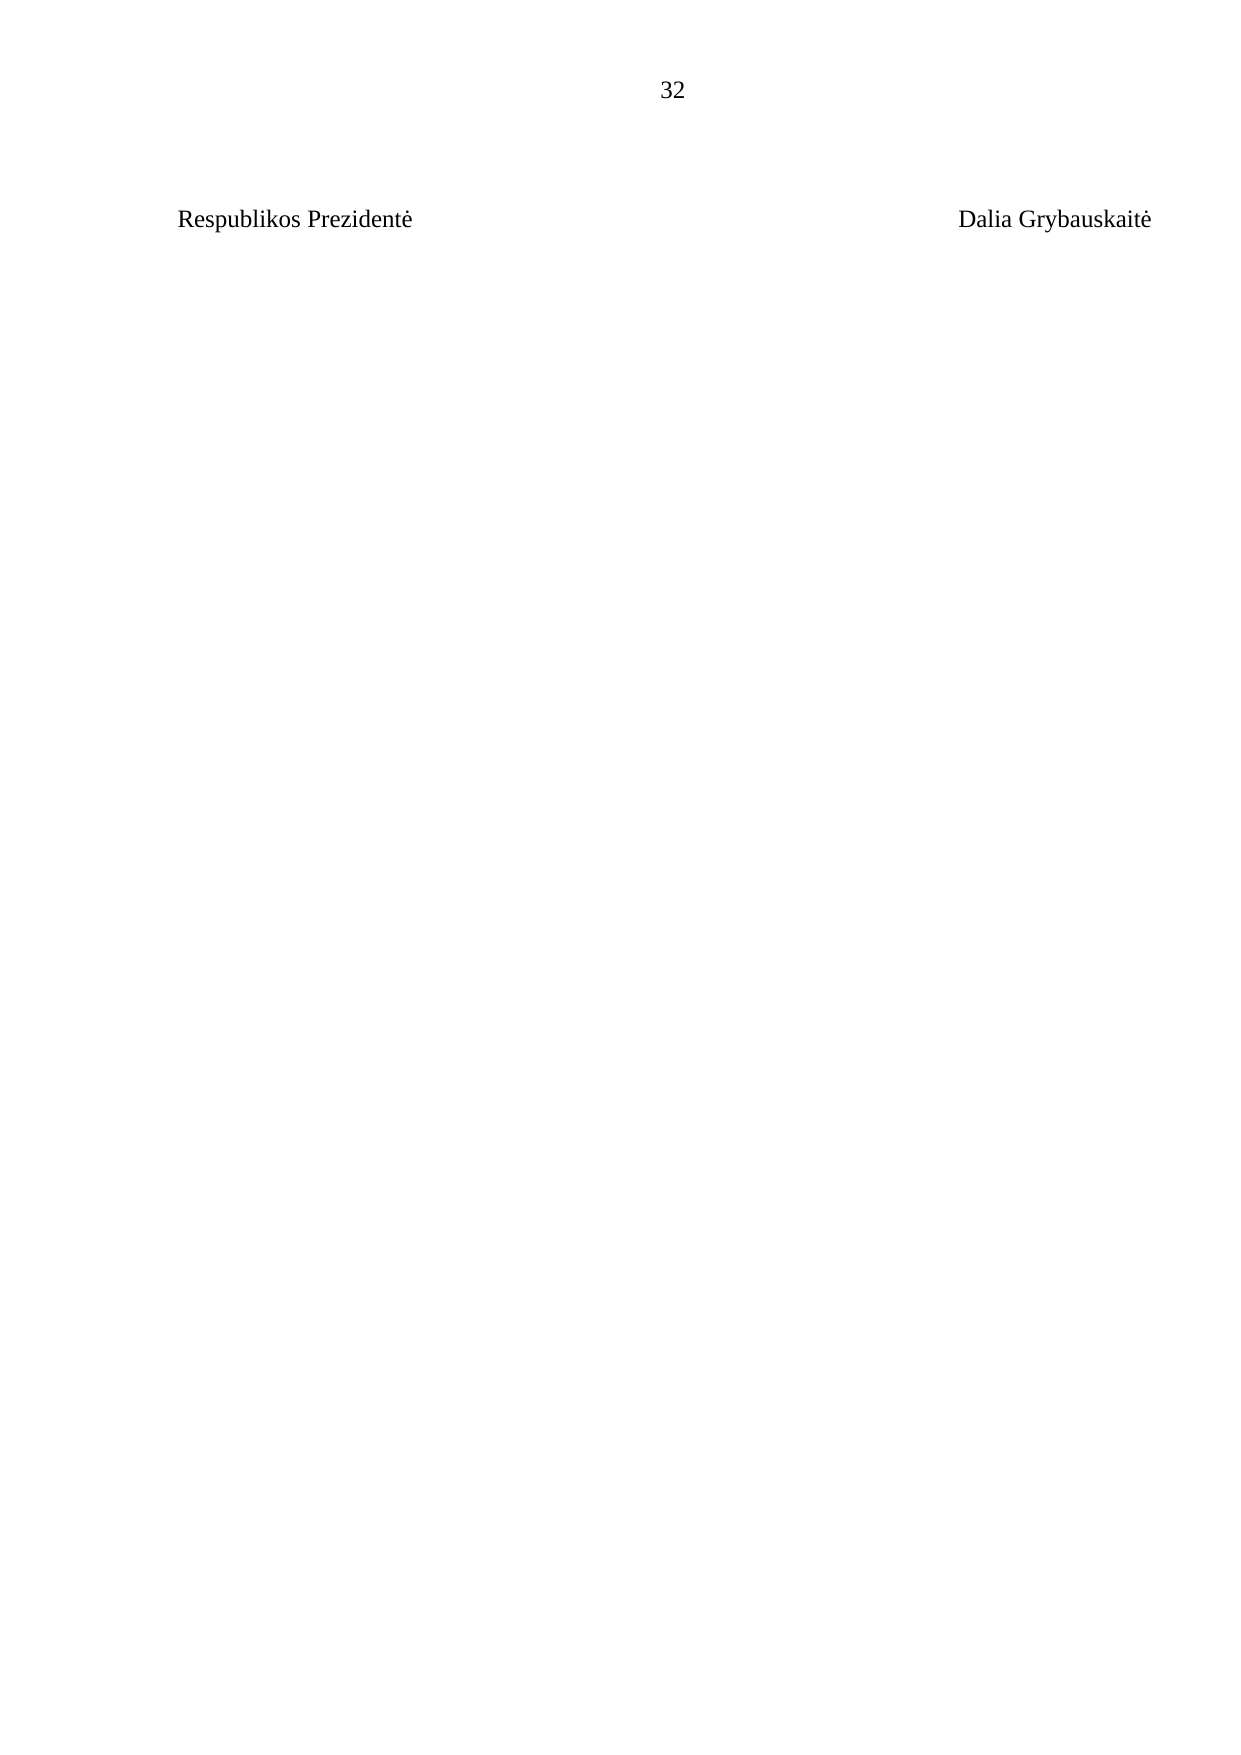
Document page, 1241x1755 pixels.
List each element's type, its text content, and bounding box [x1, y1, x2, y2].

text Respublikos Prezidentė Dalia Grybauskaitė [177, 204, 1152, 233]
